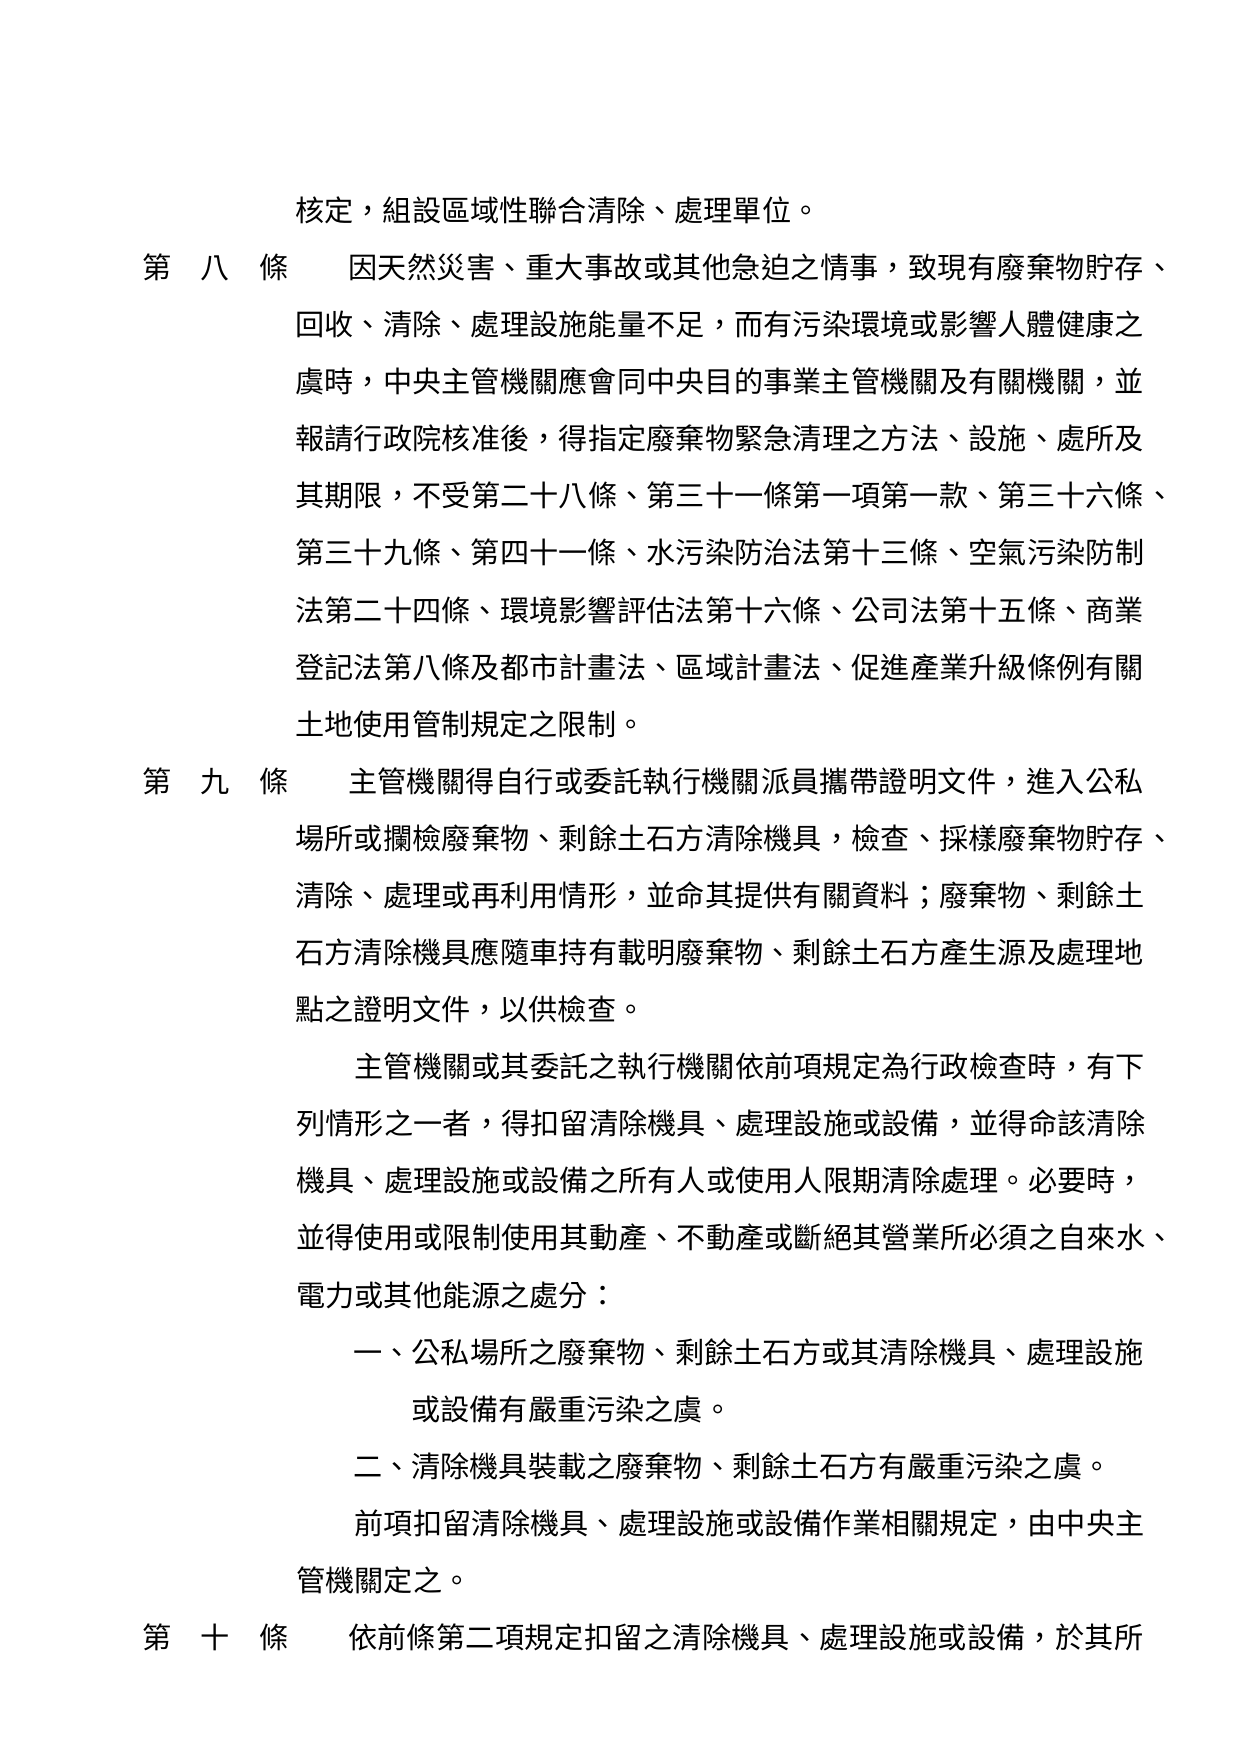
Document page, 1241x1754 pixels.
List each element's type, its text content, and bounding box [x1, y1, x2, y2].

text 核定，組設區域性聯合清除、處理單位。 [142, 187, 1145, 230]
text 主管機關或其委託之執行機關依前項規定為行政檢查時，有下列情形之一者，得扣留清除機具、處理設施或設備，並得命該清除機具、處理設施或設備之所有人或使用人限期清除處理。必要時，並得使用或限制使用其動產、不動產或斷絕其營業所必須之自來水、電力或其他能源之處分： [296, 1044, 1145, 1314]
text 第 九 條 主管機關得自行或委託執行機關派員攜帶證明文件，進入公私場所或攔檢廢棄物、剩餘土石方清除機具，檢查、採樣廢棄物貯存、清除、處理或再利用情形，並命其提供有關資料；廢棄物、剩餘土石方清除機具應隨車持有載明廢棄物、剩餘土石方產生源及處理地點之證明文件，以供檢查。 [142, 758, 1145, 1029]
text 第 八 條 因天然災害、重大事故或其他急迫之情事，致現有廢棄物貯存、回收、清除、處理設施能量不足，而有污染環境或影響人體健康之虞時，中央主管機關應會同中央目的事業主管機關及有關機關，並報請行政院核准後，得指定廢棄物緊急清理之方法、設施、處所及其期限，不受第二十八條、第三十一條第一項第一款、第三十六條、第三十九條、第四十一條、水污染防治法第十三條、空氣污染防制法第二十四條、環境影響評估法第十六條、公司法第十五條、商業登記法第八條及都市計畫法、區域計畫法、促進產業升級條例有關土地使用管制規定之限制。 [142, 244, 1145, 743]
text 一、公私場所之廢棄物、剩餘土石方或其清除機具、處理設施或設備有嚴重污染之虞。 [353, 1329, 1145, 1428]
text 二、清除機具裝載之廢棄物、剩餘土石方有嚴重污染之虞。 [353, 1443, 1145, 1486]
text 前項扣留清除機具、處理設施或設備作業相關規定，由中央主管機關定之。 [296, 1500, 1145, 1600]
text 第 十 條 依前條第二項規定扣留之清除機具、處理設施或設備，於其所 [142, 1614, 1145, 1657]
